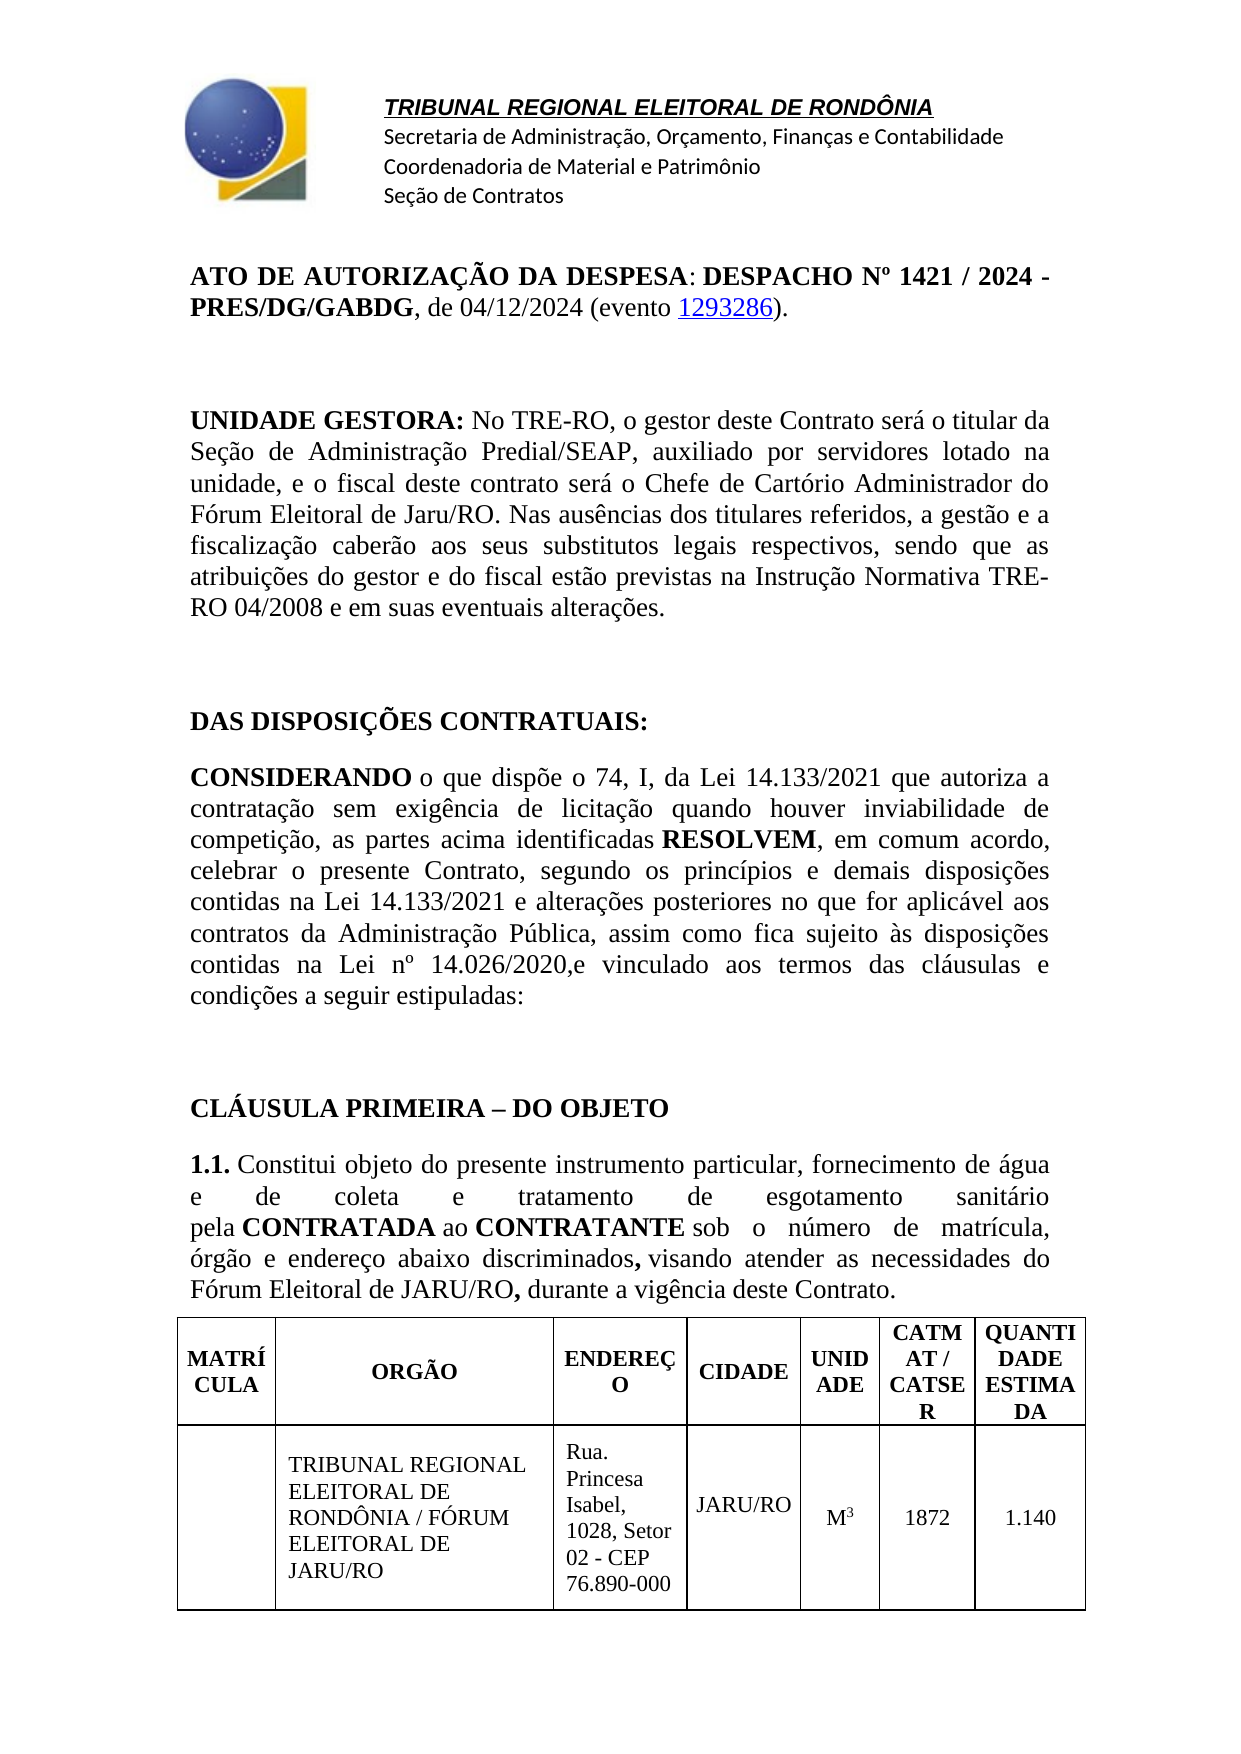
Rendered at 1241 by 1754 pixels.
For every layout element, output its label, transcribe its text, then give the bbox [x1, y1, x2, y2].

table_cell Rua. Princesa Isabel, 1028, Setor 02 - CEP 76.890-000 [554, 1426, 686, 1609]
table_header CIDADE [688, 1318, 800, 1424]
table_header MATRÍCULA [178, 1318, 275, 1424]
table_cell 1.140 [976, 1426, 1085, 1609]
table_cell [178, 1426, 275, 1609]
table_cell TRIBUNAL REGIONAL ELEITORAL DE RONDÔNIA / FÓRUM ELEITORAL DE JARU/RO [276, 1426, 553, 1609]
text ATO DE AUTORIZAÇÃO DA DESPESA: Despacho Nº 1421 / 2024 - PRES/DG/GABDG, de 04/12/2024 (evento 1293286). [190, 260, 1051, 322]
text CONSIDERANDO o que dispõe o 74, I, da Lei 14.133/2021 que autoriza a contratação sem exigência de licitação quando houver inviabilidade de competição, as partes acima identificadas RESOLVEM, em comum acordo, celebrar o presente Contrato, segundo os princípios e demais disposições contidas na Lei 14.133/2021 e alterações posteriores no que for aplicável aos contratos da Administração Pública, assim como fica sujeito às disposições contidas na Lei nº 14.026/2020,e vinculado aos termos das cláusulas e condições a seguir estipuladas: [190, 761, 1051, 1010]
table_cell JARU/RO [688, 1426, 800, 1609]
table_header ENDEREÇO [554, 1318, 686, 1424]
table_cell 1872 [880, 1426, 974, 1609]
table_header QUANTIDADE ESTIMADA [976, 1318, 1085, 1424]
table_cell M3 [801, 1426, 879, 1609]
text 1.1. Constitui objeto do presente instrumento particular, fornecimento de água e de coleta e tratamento de esgotamento sanitário pela CONTRATADA ao CONTRATANTE sob o número de matrícula, órgão e endereço abaixo discriminados, visando atender as necessidades do Fórum Eleitoral de JARU/RO, durante a vigência deste Contrato. [190, 1149, 1051, 1304]
table_header CATMAT / CATSER [880, 1318, 974, 1424]
table_header ORGÃO [276, 1318, 553, 1424]
text DAS DISPOSIÇÕES CONTRATUAIS: [190, 705, 1051, 736]
text UNIDADE GESTORA: No TRE-RO, o gestor deste Contrato será o titular da Seção de Administração Predial/SEAP, auxiliado por servidores lotado na unidade, e o fiscal deste contrato será o Chefe de Cartório Administrador do Fórum Eleitoral de Jaru/RO. Nas ausências dos titulares referidos, a gestão e a fiscalização caberão aos seus substitutos legais respectivos, sendo que as atribuições do gestor e do fiscal estão previstas na Instrução Normativa TRE-RO 04/2008 e em suas eventuais alterações. [190, 404, 1051, 622]
text CLÁUSULA PRIMEIRA – DO OBJETO [190, 1092, 1051, 1124]
table_header UNIDADE [801, 1318, 879, 1424]
